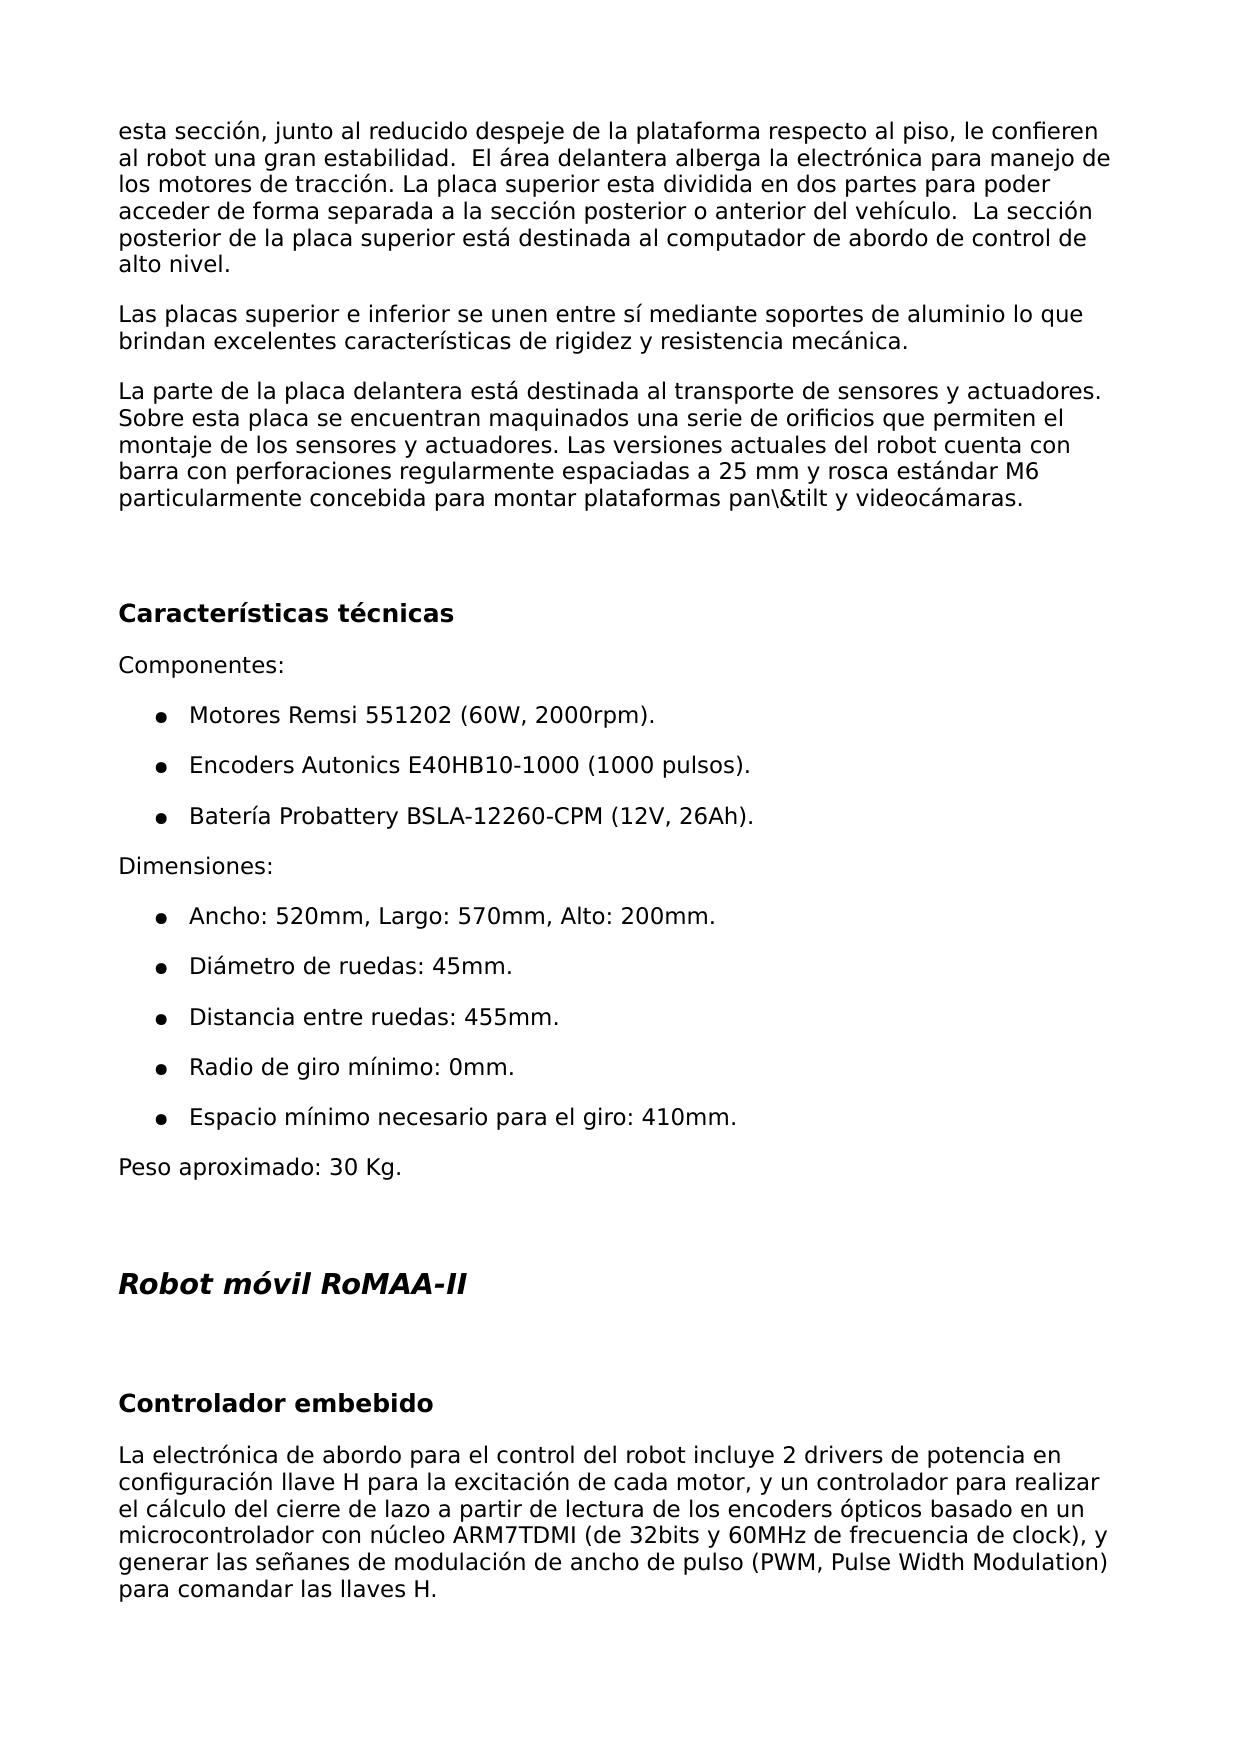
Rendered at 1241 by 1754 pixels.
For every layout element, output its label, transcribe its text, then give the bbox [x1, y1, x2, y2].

list Diámetro de ruedas: 45mm. [153, 953, 1122, 980]
list Encoders Autonics E40HB10-1000 (1000 pulsos). [153, 753, 1122, 779]
text La parte de la placa delantera está destinada al transporte de sensores y actuadores. Sobre esta placa se encuentran maquinados una serie de orificios que permiten el montaje de los sensores y actuadores. Las versiones actuales del robot cuenta con barra con perforaciones regularmente espaciadas a 25 mm y rosca estándar M6 particularmente concebida para montar plataformas pan\&tilt y videocámaras. [118, 378, 1122, 512]
text Dimensiones: [118, 853, 1122, 880]
subtitle Controlador embebido [118, 1389, 1122, 1418]
subtitle Robot móvil RoMAA-II [118, 1268, 1122, 1301]
text Componentes: [118, 652, 1122, 679]
text Las placas superior e inferior se unen entre sí mediante soportes de aluminio lo que brindan excelentes características de rigidez y resistencia mecánica. [118, 302, 1122, 355]
list Distancia entre ruedas: 455mm. [153, 1004, 1122, 1030]
list Batería Probattery BSLA-12260-CPM (12V, 26Ah). [153, 803, 1122, 829]
list Espacio mínimo necesario para el giro: 410mm. [153, 1104, 1122, 1131]
text esta sección, junto al reducido despeje de la plataforma respecto al piso, le confieren al robot una gran estabilidad. El área delantera alberga la electrónica para manejo de los motores de tracción. La placa superior esta dividida en dos partes para poder acceder de forma separada a la sección posterior o anterior del vehículo. La sección posterior de la placa superior está destinada al computador de abordo de control de alto nivel. [118, 118, 1122, 278]
text Peso aproximado: 30 Kg. [118, 1154, 1122, 1181]
list Radio de giro mínimo: 0mm. [153, 1054, 1122, 1081]
subtitle Características técnicas [118, 599, 1122, 628]
list Motores Remsi 551202 (60W, 2000rpm). [153, 702, 1122, 729]
list Ancho: 520mm, Largo: 570mm, Alto: 200mm. [153, 903, 1122, 930]
text La electrónica de abordo para el control del robot incluye 2 drivers de potencia en configuración llave H para la excitación de cada motor, y un controlador para realizar el cálculo del cierre de lazo a partir de lectura de los encoders ópticos basado en un microcontrolador con núcleo ARM7TDMI (de 32bits y 60MHz de frecuencia de clock), y generar las señanes de modulación de ancho de pulso (PWM, Pulse Width Modulation) para comandar las llaves H. [118, 1443, 1122, 1603]
